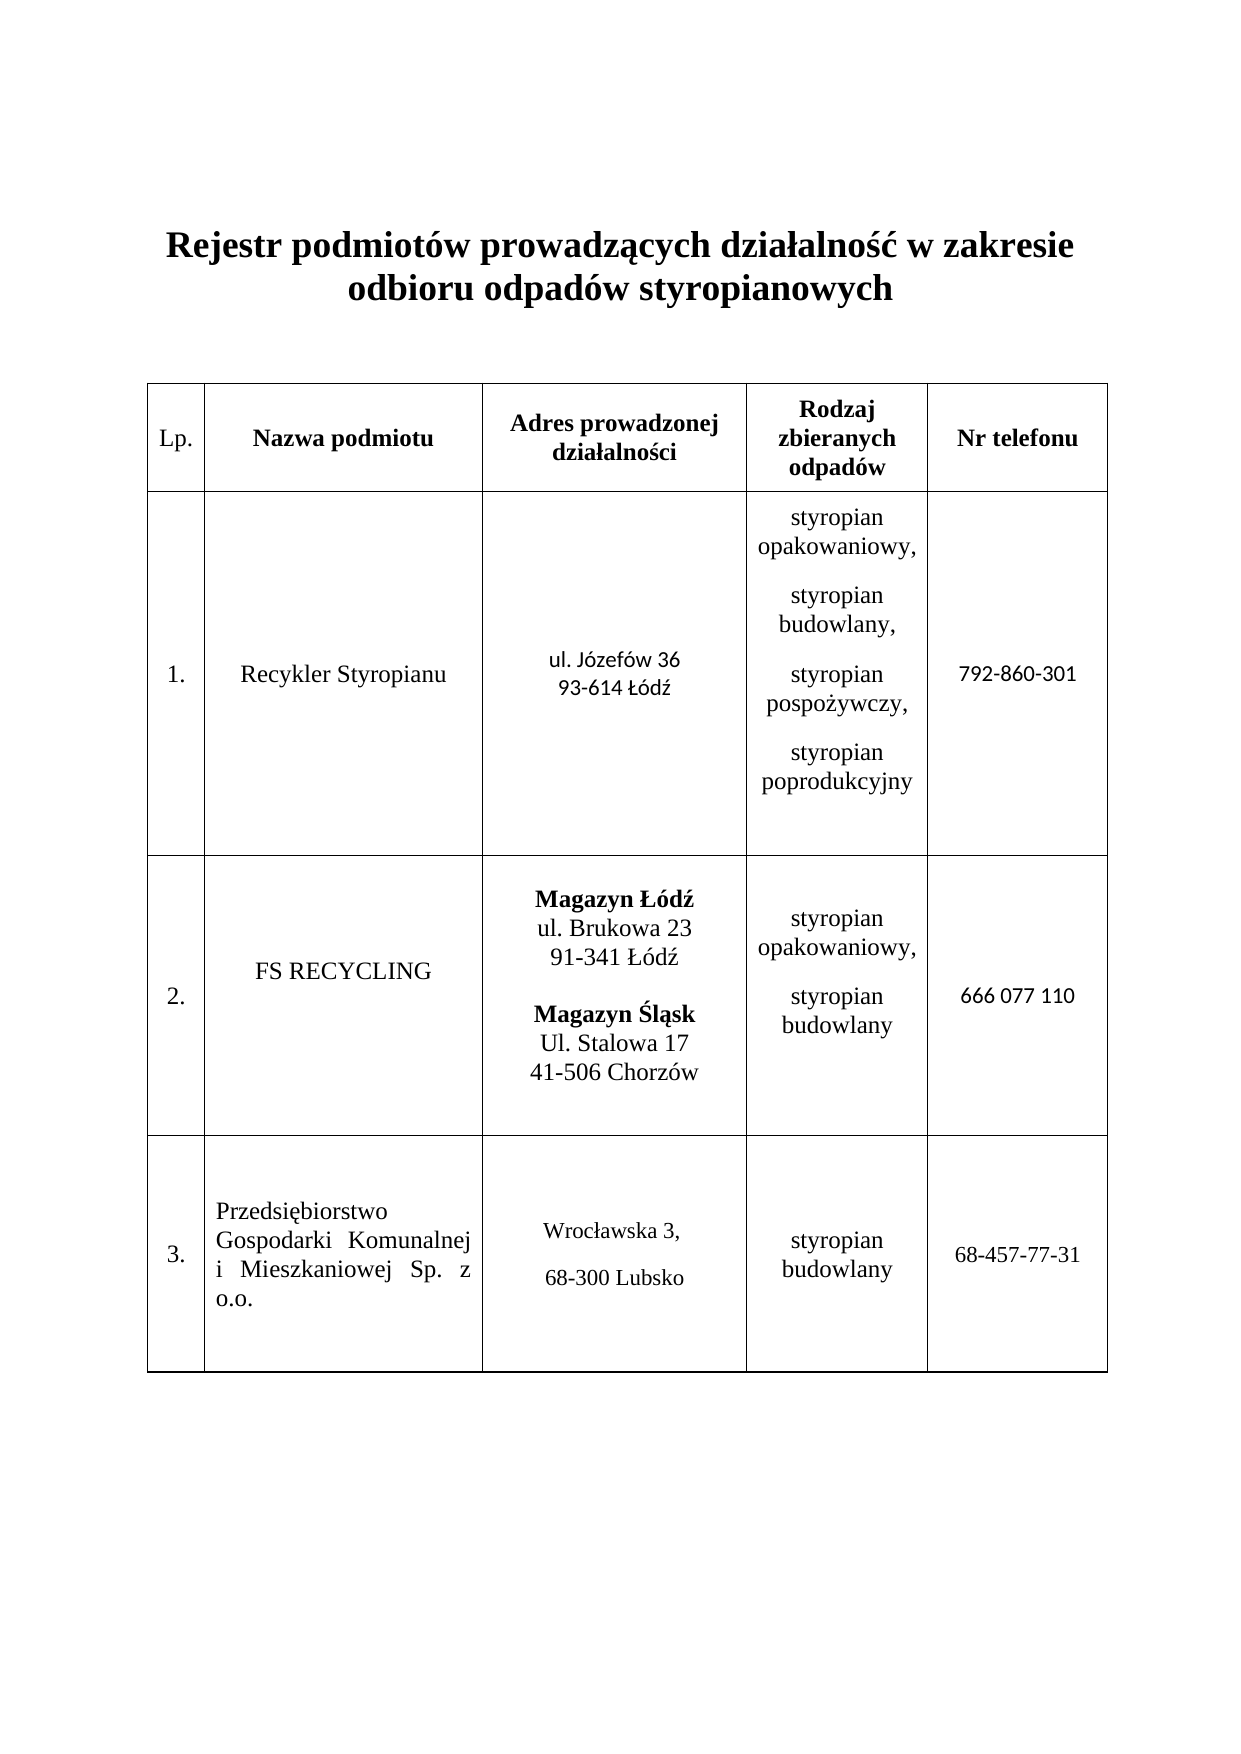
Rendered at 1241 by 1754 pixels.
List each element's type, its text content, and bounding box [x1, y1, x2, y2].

table_cell Magazyn Łódź ul. Brukowa 23 91-341 Łódź Magazyn Śląsk Ul. Stalowa 17 41-506 Chorzów [483, 856, 746, 1135]
table_cell 68-457-77-31 [928, 1136, 1107, 1371]
table_cell Wrocławska 3, 68-300 Lubsko [483, 1136, 746, 1371]
table_cell styropian budowlany [747, 1136, 927, 1371]
table_header Rodzaj zbieranych odpadów [747, 384, 927, 491]
table_header Adres prowadzonej działalności [483, 384, 746, 491]
table_cell styropian opakowaniowy, styropian budowlany, styropian pospożywczy, styropian poprodukcyjny [747, 492, 927, 855]
table_cell FS RECYCLING [205, 856, 482, 1135]
table_cell Recykler Styropianu [205, 492, 482, 855]
table_cell 792-860-301 [928, 492, 1107, 855]
table_cell 1. [148, 492, 204, 855]
table_cell Przedsiębiorstwo Gospodarki Komunalnej i Mieszkaniowej Sp. z o.o. [205, 1136, 482, 1371]
table_header Nr telefonu [928, 384, 1107, 491]
table_cell 3. [148, 1136, 204, 1371]
table_cell styropian opakowaniowy, styropian budowlany [747, 856, 927, 1135]
table_cell 2. [148, 856, 204, 1135]
text Rejestr podmiotów prowadzących działalność w zakresie odbioru odpadów styropianowych [148, 222, 1093, 308]
table_header Lp. [148, 384, 204, 491]
table_cell ul. Józefów 36 93-614 Łódź [483, 492, 746, 855]
table_header Nazwa podmiotu [205, 384, 482, 491]
table_cell 666 077 110 [928, 856, 1107, 1135]
